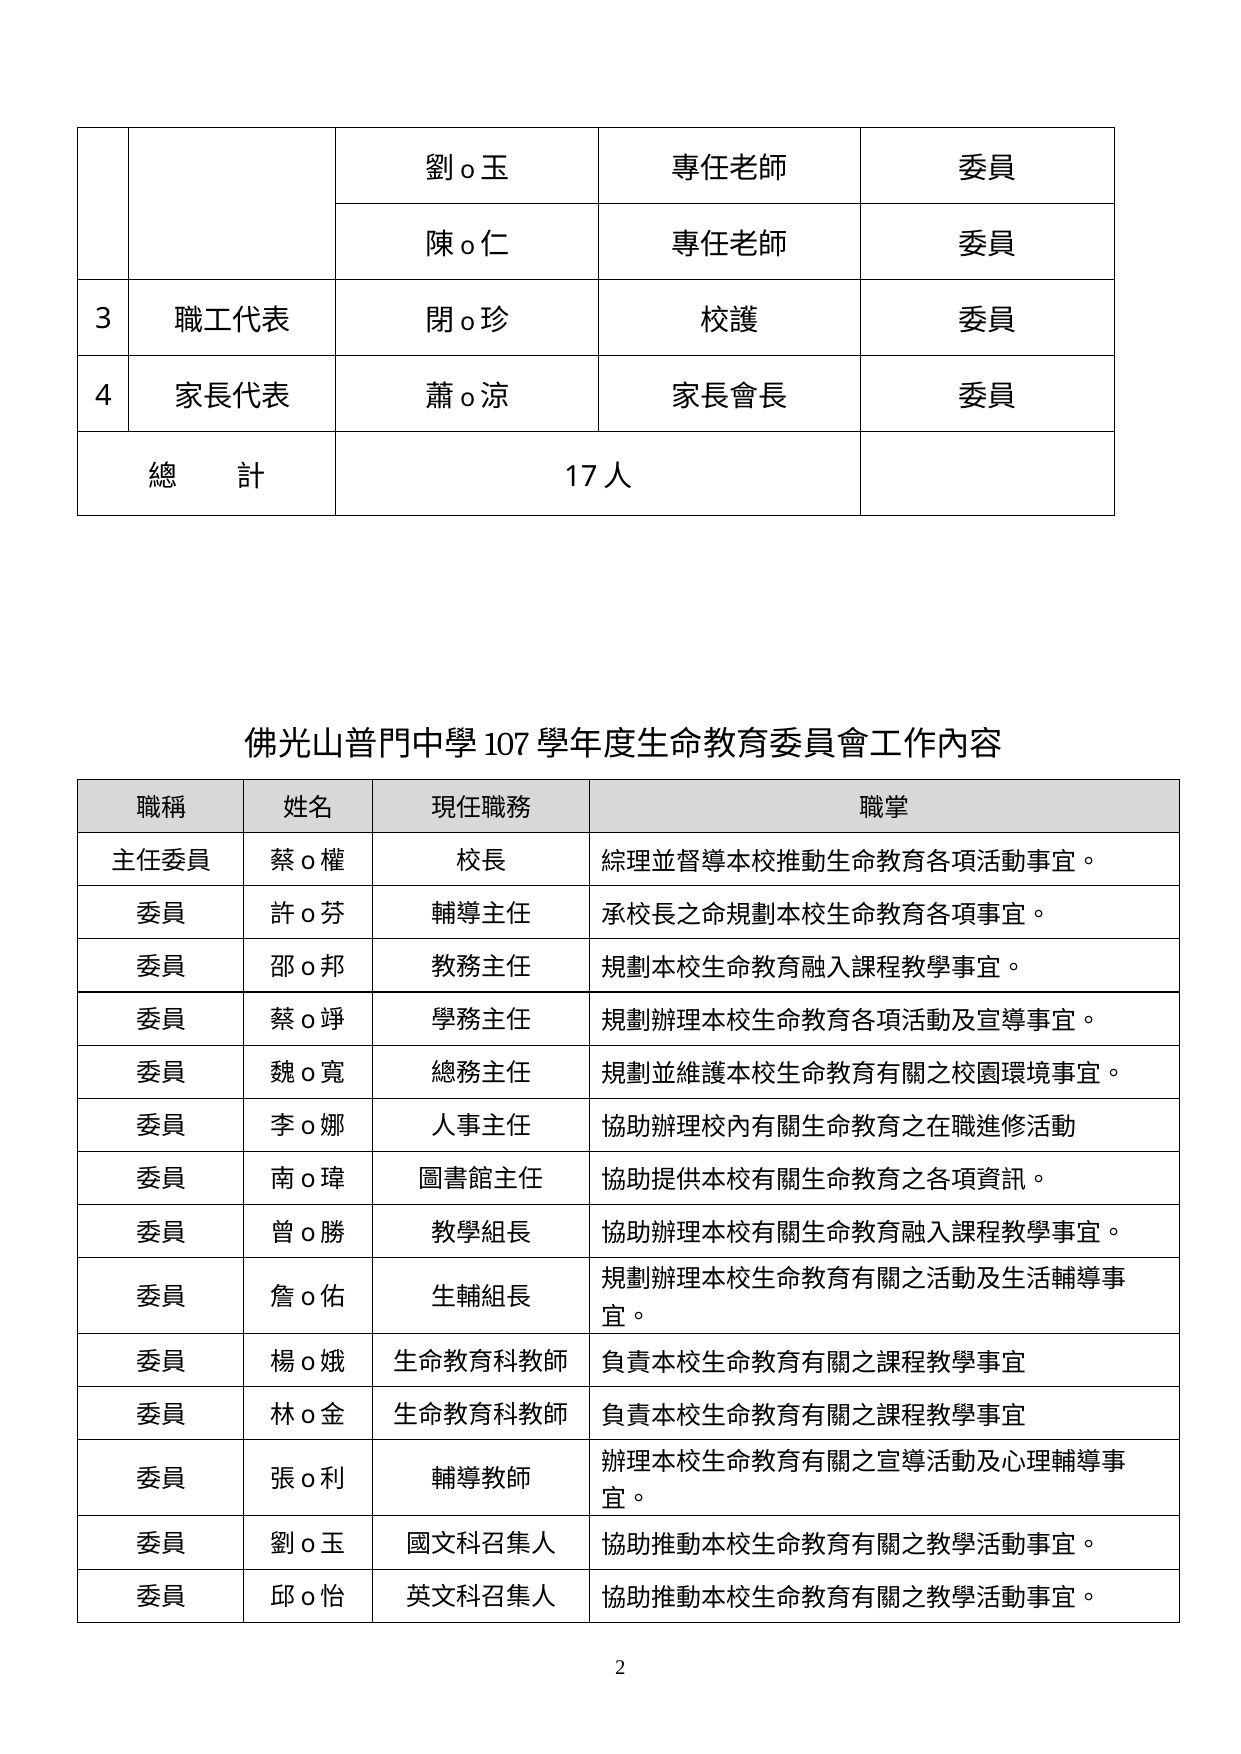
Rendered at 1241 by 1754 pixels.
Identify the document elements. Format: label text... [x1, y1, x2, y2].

table_cell 專任老師 [599, 128, 860, 203]
table_cell 魏o寬 [244, 1046, 372, 1098]
table_cell 輔導主任 [373, 886, 589, 938]
table_cell 蔡o竫 [244, 993, 372, 1044]
table_cell 委員 [78, 1440, 243, 1515]
table_header 職掌 [590, 780, 1179, 832]
table_cell 4 [78, 356, 128, 431]
table_cell 教學組長 [373, 1205, 589, 1257]
table_cell 校護 [599, 280, 860, 355]
table_cell 劉o玉 [244, 1516, 372, 1568]
table_cell 蔡o權 [244, 833, 372, 885]
table_cell 專任老師 [599, 204, 860, 279]
table_cell 南o瑋 [244, 1152, 372, 1204]
table_cell 委員 [78, 1046, 243, 1098]
table_cell 委員 [861, 204, 1114, 279]
table_cell 規劃辦理本校生命教育各項活動及宣導事宜。 [590, 993, 1179, 1044]
table_cell 委員 [78, 939, 243, 991]
table_cell 邱o怡 [244, 1570, 372, 1622]
table_header 現任職務 [373, 780, 589, 832]
table_cell 委員 [78, 1334, 243, 1386]
table_cell 協助提供本校有關生命教育之各項資訊。 [590, 1152, 1179, 1204]
table_cell 協助辦理本校有關生命教育融入課程教學事宜。 [590, 1205, 1179, 1257]
table_cell 生輔組長 [373, 1258, 589, 1333]
table_cell 委員 [78, 886, 243, 938]
table_cell 家長代表 [129, 356, 335, 431]
table_cell 邵o邦 [244, 939, 372, 991]
table_cell 生命教育科教師 [373, 1387, 589, 1439]
table_cell 委員 [861, 356, 1114, 431]
table_cell 總務主任 [373, 1046, 589, 1098]
table_cell 劉o玉 [336, 128, 598, 203]
table_cell 規劃辦理本校生命教育有關之活動及生活輔導事宜。 [590, 1258, 1179, 1333]
table_cell 學務主任 [373, 993, 589, 1044]
table_cell 委員 [78, 1516, 243, 1568]
table_cell 委員 [861, 128, 1114, 203]
table_cell 規劃並維護本校生命教育有關之校園環境事宜。 [590, 1046, 1179, 1098]
table_cell 委員 [78, 993, 243, 1044]
table_cell 委員 [78, 1570, 243, 1622]
table_cell 人事主任 [373, 1099, 589, 1151]
table_cell 委員 [78, 1387, 243, 1439]
table_cell 圖書館主任 [373, 1152, 589, 1204]
table_cell 楊o娥 [244, 1334, 372, 1386]
table_cell 委員 [78, 1205, 243, 1257]
table_cell 生命教育科教師 [373, 1334, 589, 1386]
table_cell 辦理本校生命教育有關之宣導活動及心理輔導事宜。 [590, 1440, 1179, 1515]
table_cell 英文科召集人 [373, 1570, 589, 1622]
table_cell 教務主任 [373, 939, 589, 991]
table_header 姓名 [244, 780, 372, 832]
table_header 職稱 [78, 780, 243, 832]
table_cell 委員 [78, 1099, 243, 1151]
table_cell 林o金 [244, 1387, 372, 1439]
table_cell 李o娜 [244, 1099, 372, 1151]
table_cell 協助推動本校生命教育有關之教學活動事宜。 [590, 1516, 1179, 1568]
table_cell 17人 [336, 432, 860, 515]
table_cell 陳o仁 [336, 204, 598, 279]
table_cell [78, 128, 128, 279]
table_cell 3 [78, 280, 128, 355]
table_cell 規劃本校生命教育融入課程教學事宜。 [590, 939, 1179, 991]
table_cell 輔導教師 [373, 1440, 589, 1515]
table_cell 詹o佑 [244, 1258, 372, 1333]
table_cell 曾o勝 [244, 1205, 372, 1257]
table_cell 綜理並督導本校推動生命教育各項活動事宜。 [590, 833, 1179, 885]
table_cell 總 計 [78, 432, 335, 515]
table_cell 校長 [373, 833, 589, 885]
table_cell 委員 [78, 1258, 243, 1333]
table_cell 國文科召集人 [373, 1516, 589, 1568]
table_cell 職工代表 [129, 280, 335, 355]
table_cell 張o利 [244, 1440, 372, 1515]
table_cell 協助推動本校生命教育有關之教學活動事宜。 [590, 1570, 1179, 1622]
table_cell 協助辦理校內有關生命教育之在職進修活動 [590, 1099, 1179, 1151]
table_cell 主任委員 [78, 833, 243, 885]
table_cell [129, 128, 335, 279]
table_cell 家長會長 [599, 356, 860, 431]
table_cell 許o芬 [244, 886, 372, 938]
table_cell 負責本校生命教育有關之課程教學事宜 [590, 1334, 1179, 1386]
table_cell 委員 [78, 1152, 243, 1204]
table_cell 承校長之命規劃本校生命教育各項事宜。 [590, 886, 1179, 938]
table_cell 負責本校生命教育有關之課程教學事宜 [590, 1387, 1179, 1439]
table_cell 委員 [861, 280, 1114, 355]
text 佛光山普門中學107學年度生命教育委員會工作內容 [89, 704, 1152, 779]
table_cell [861, 432, 1114, 515]
table_cell 閉o珍 [336, 280, 598, 355]
table_cell 蕭o涼 [336, 356, 598, 431]
